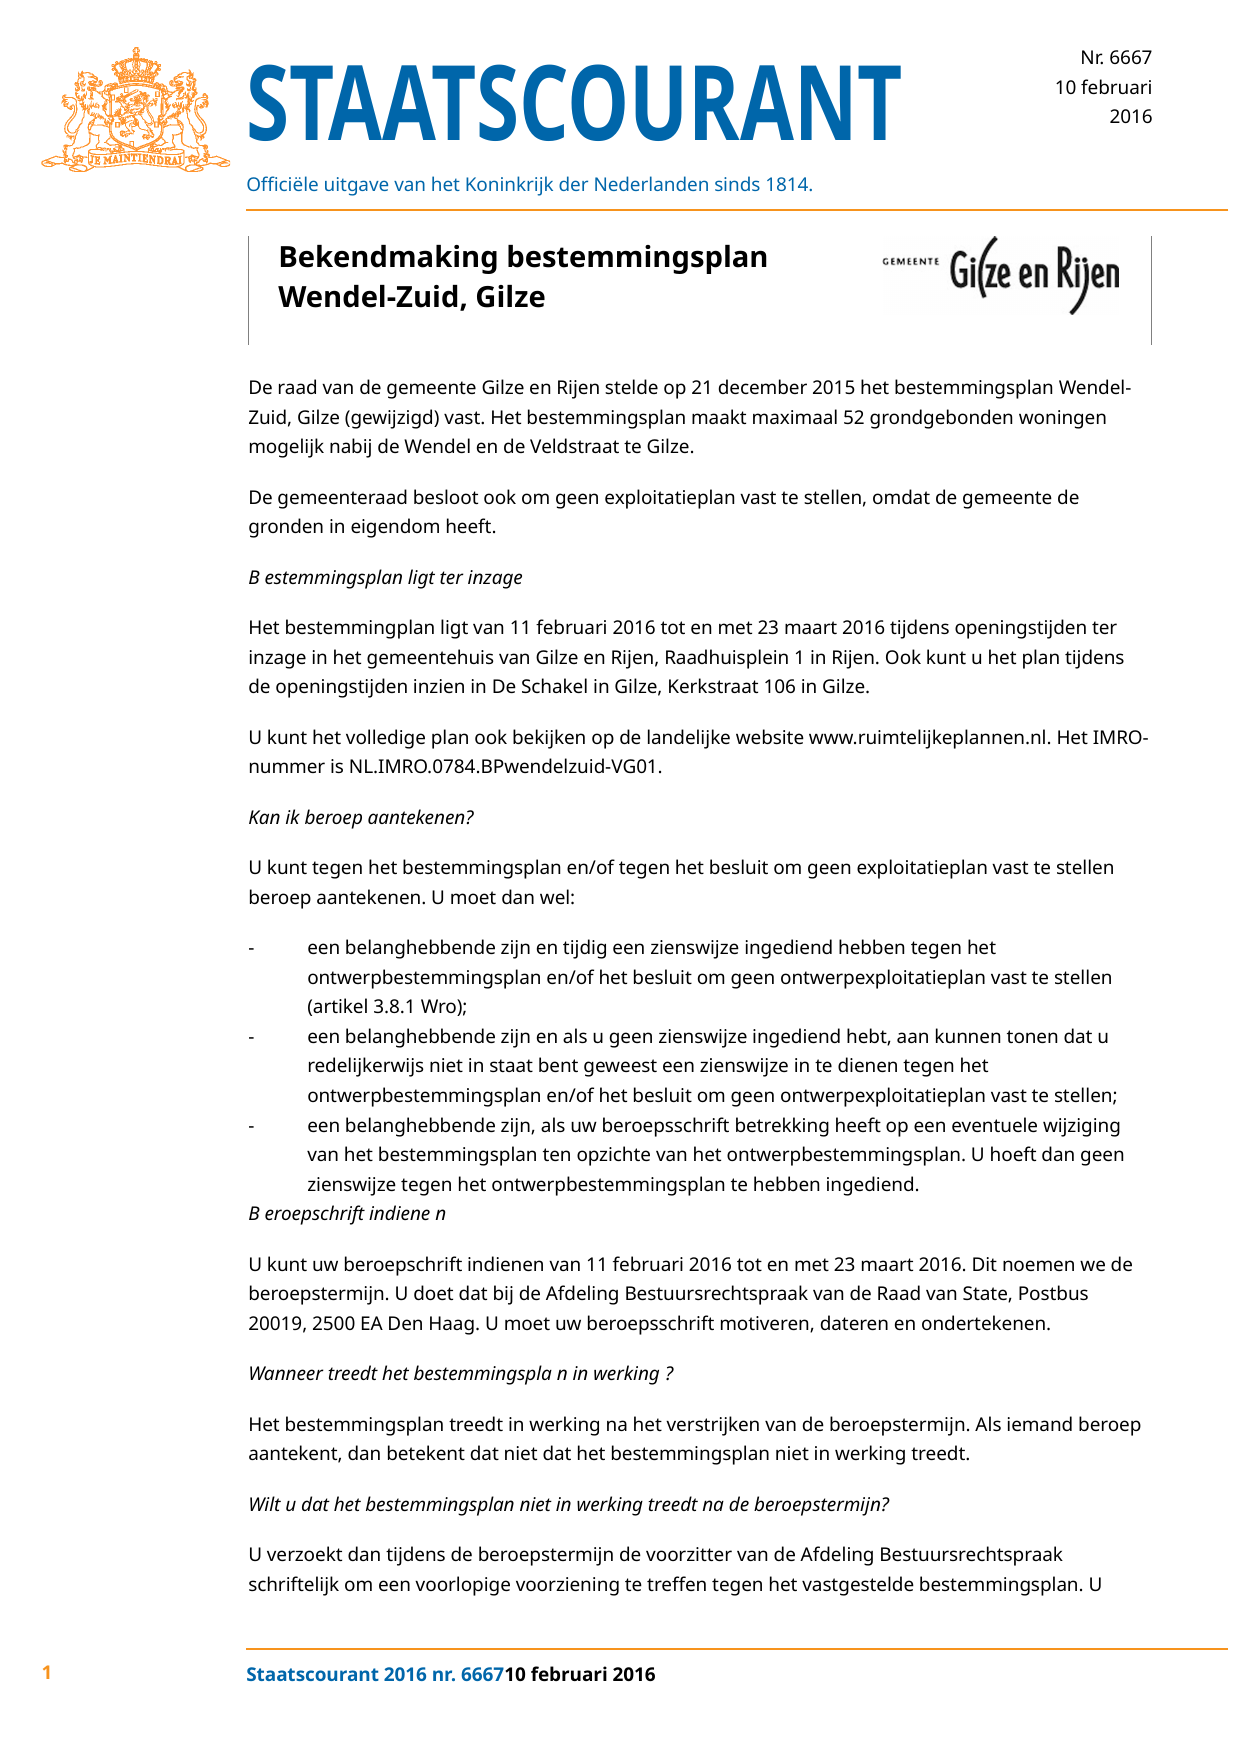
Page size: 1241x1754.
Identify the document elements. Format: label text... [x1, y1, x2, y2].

text De raad van de gemeente Gilze en Rijen stelde op 21 december 2015 het bestemmingsplan Wendel-Zuid, Gilze (gewijzigd) vast. Het bestemmingsplan maakt maximaal 52 grondgebonden woningen mogelijk nabij de Wendel en de Veldstraat te Gilze. [248, 374, 1152, 459]
text Wilt u dat het bestemmingsplan niet in werking treedt na de beroepstermijn? [248, 1491, 1152, 1517]
text U verzoekt dan tijdens de beroepstermijn de voorzitter van de Afdeling Bestuursrechtspraak schriftelijk om een voorlopige voorziening te treffen tegen het vastgestelde bestemmingsplan. U [248, 1541, 1152, 1597]
text Het bestemmingplan ligt van 11 februari 2016 tot en met 23 maart 2016 tijdens openingstijden ter inzage in het gemeentehuis van Gilze en Rijen, Raadhuisplein 1 in Rijen. Ook kunt u het plan tijdens de openingstijden inzien in De Schakel in Gilze, Kerkstraat 106 in Gilze. [248, 614, 1152, 699]
list een belanghebbende zijn en tijdig een zienswijze ingediend hebben tegen het ontwerpbestemmingsplan en/of het besluit om geen ontwerpexploitatieplan vast te stellen (artikel 3.8.1 Wro); [248, 934, 1152, 1019]
table_header Bekendmaking bestemmingsplan Wendel-Zuid, Gilze [249, 236, 850, 345]
text Kan ik beroep aantekenen? [248, 804, 1152, 829]
text B eroepschrift indiene n [248, 1201, 1152, 1226]
text B estemmingsplan ligt ter inzage [248, 564, 1152, 589]
list een belanghebbende zijn en als u geen zienswijze ingediend hebt, aan kunnen tonen dat u redelijkerwijs niet in staat bent geweest een zienswijze in te dienen tegen het ontwerpbestemmingsplan en/of het besluit om geen ontwerpexploitatieplan vast te stellen; [248, 1023, 1152, 1108]
text Het bestemmingsplan treedt in werking na het verstrijken van de beroepstermijn. Als iemand beroep aantekent, dan betekent dat niet dat het bestemmingsplan niet in werking treedt. [248, 1411, 1152, 1466]
table_header [850, 236, 1151, 345]
text U kunt het volledige plan ook bekijken op de landelijke website www.ruimtelijkeplannen.nl. Het IMRO-nummer is NL.IMRO.0784.BPwendelzuid-VG01. [248, 724, 1152, 779]
text De gemeenteraad besloot ook om geen exploitatieplan vast te stellen, omdat de gemeente de gronden in eigendom heeft. [248, 484, 1152, 539]
list een belanghebbende zijn, als uw beroepsschrift betrekking heeft op een eventuele wijziging van het bestemmingsplan ten opzichte van het ontwerpbestemmingsplan. U hoeft dan geen zienswijze tegen het ontwerpbestemmingsplan te hebben ingediend. [248, 1112, 1152, 1197]
text U kunt tegen het bestemmingsplan en/of tegen het besluit om geen exploitatieplan vast te stellen beroep aantekenen. U moet dan wel: [248, 854, 1152, 909]
text U kunt uw beroepschrift indienen van 11 februari 2016 tot en met 23 maart 2016. Dit noemen we de beroepstermijn. U doet dat bij de Afdeling Bestuursrechtspraak van de Raad van State, Postbus 20019, 2500 EA Den Haag. U moet uw beroepsschrift motiveren, dateren en ondertekenen. [248, 1251, 1152, 1336]
text Wanneer treedt het bestemmingspla n in werking ? [248, 1361, 1152, 1386]
picture [41, 47, 231, 172]
picture [882, 236, 1119, 315]
